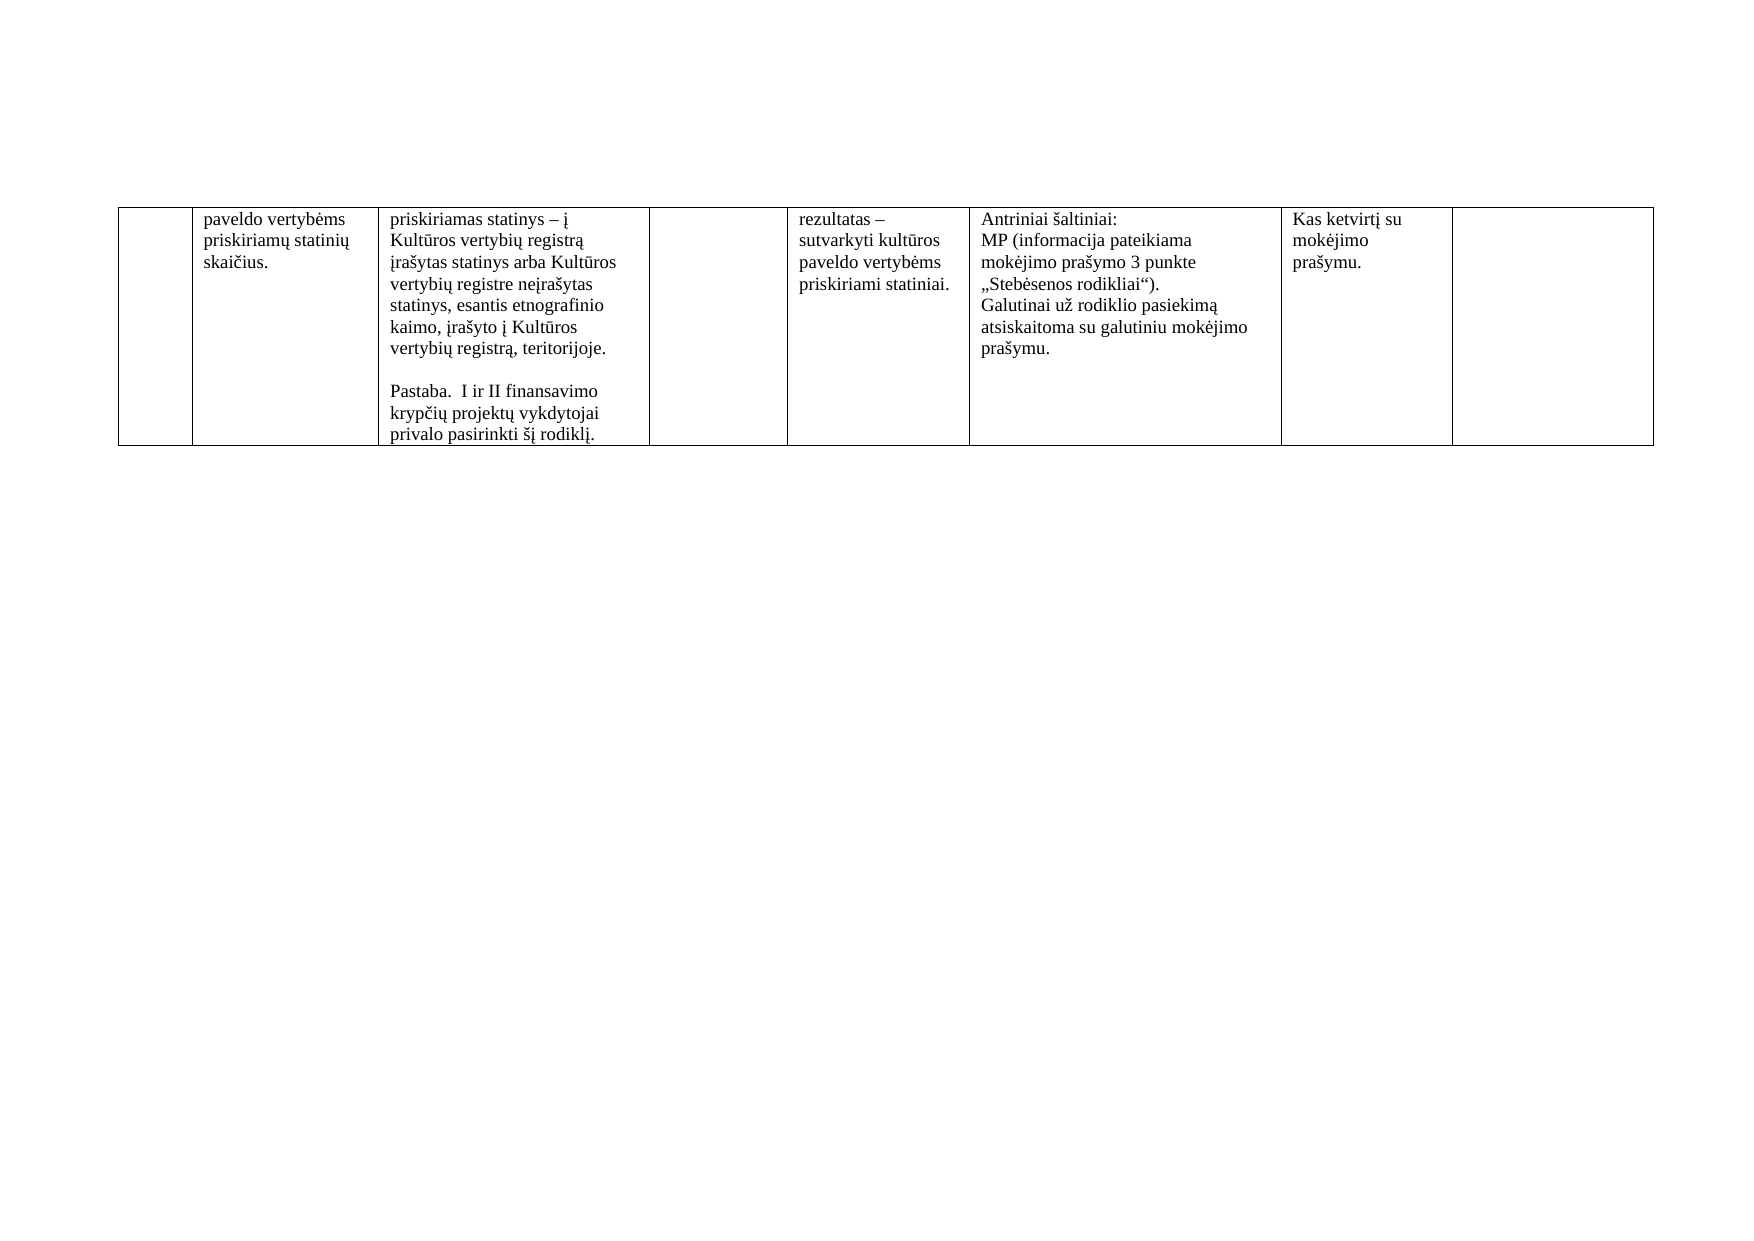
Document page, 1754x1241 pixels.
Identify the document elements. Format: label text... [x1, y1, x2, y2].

table_cell priskiriamas statinys – į Kultūros vertybių registrą įrašytas statinys arba Kultūros vertybių registre neįrašytas statinys, esantis etnografinio kaimo, įrašyto į Kultūros vertybių registrą, teritorijoje. Pastaba. I ir II finansavimo krypčių projektų vykdytojai privalo pasirinkti šį rodiklį. [379, 208, 649, 445]
table_cell Kas ketvirtį su mokėjimo prašymu. [1282, 208, 1452, 445]
table_cell Antriniai šaltiniai: MP (informacija pateikiama mokėjimo prašymo 3 punkte „Stebėsenos rodikliai“). Galutinai už rodiklio pasiekimą atsiskaitoma su galutiniu mokėjimo prašymu. [970, 208, 1281, 445]
table_cell [1453, 208, 1653, 445]
table_cell [650, 208, 787, 445]
table_cell [119, 208, 192, 445]
table_cell rezultatas – sutvarkyti kultūros paveldo vertybėms priskiriami statiniai. [788, 208, 969, 445]
table_cell paveldo vertybėms priskiriamų statinių skaičius. [193, 208, 378, 445]
